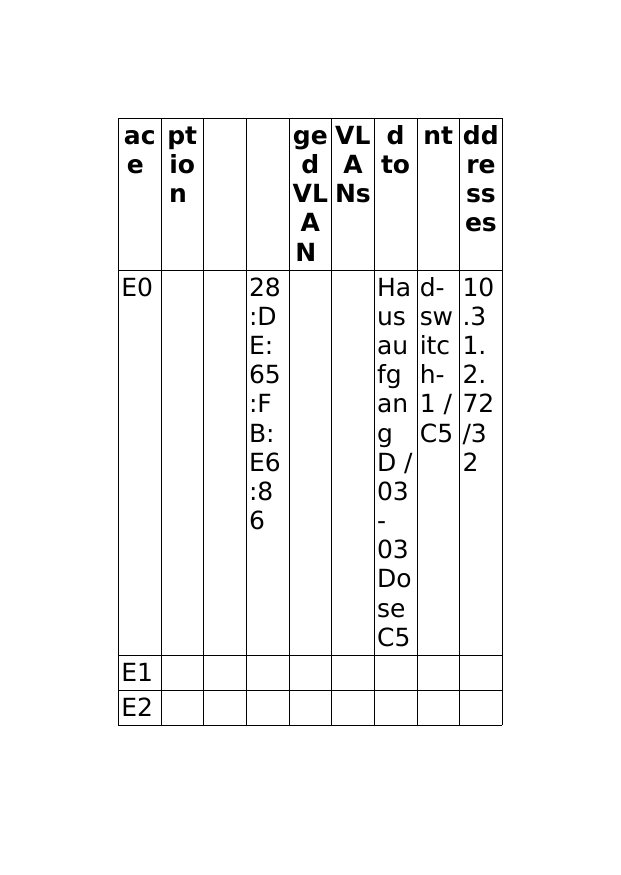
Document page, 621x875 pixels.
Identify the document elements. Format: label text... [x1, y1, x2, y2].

table_header [247, 119, 289, 270]
table_header ddresses [460, 119, 502, 270]
table_cell [375, 691, 417, 725]
table_cell [162, 271, 203, 655]
table_cell [290, 271, 331, 655]
table_cell E2 [119, 691, 161, 725]
table_header ption [162, 119, 203, 270]
table_header [204, 119, 246, 270]
table_header d to [375, 119, 417, 270]
table_cell [460, 656, 502, 690]
table_cell [247, 691, 289, 725]
table_header nt [418, 119, 459, 270]
table_cell [332, 271, 374, 655]
table_cell [204, 271, 246, 655]
table_cell [204, 656, 246, 690]
table_cell [290, 656, 331, 690]
table_cell [332, 656, 374, 690]
table_header ace [119, 119, 161, 270]
table_cell E1 [119, 656, 161, 690]
table_cell [460, 691, 502, 725]
table_header VLANs [332, 119, 374, 270]
table_cell [162, 656, 203, 690]
table_header ged VLAN [290, 119, 331, 270]
table_cell 28:DE:65:FB:E6:86 [247, 271, 289, 655]
table_cell [204, 691, 246, 725]
table_cell [162, 691, 203, 725]
table_cell 10.31.2.72/32 [460, 271, 502, 655]
table_cell Hausaufgang D / 03-03 Dose C5 [375, 271, 417, 655]
table_cell [290, 691, 331, 725]
table_cell [332, 691, 374, 725]
table_cell [375, 656, 417, 690]
table_cell E0 [119, 271, 161, 655]
table_cell d-switch-1 / C5 [418, 271, 459, 655]
table_cell [418, 691, 459, 725]
table_cell [418, 656, 459, 690]
table_cell [247, 656, 289, 690]
